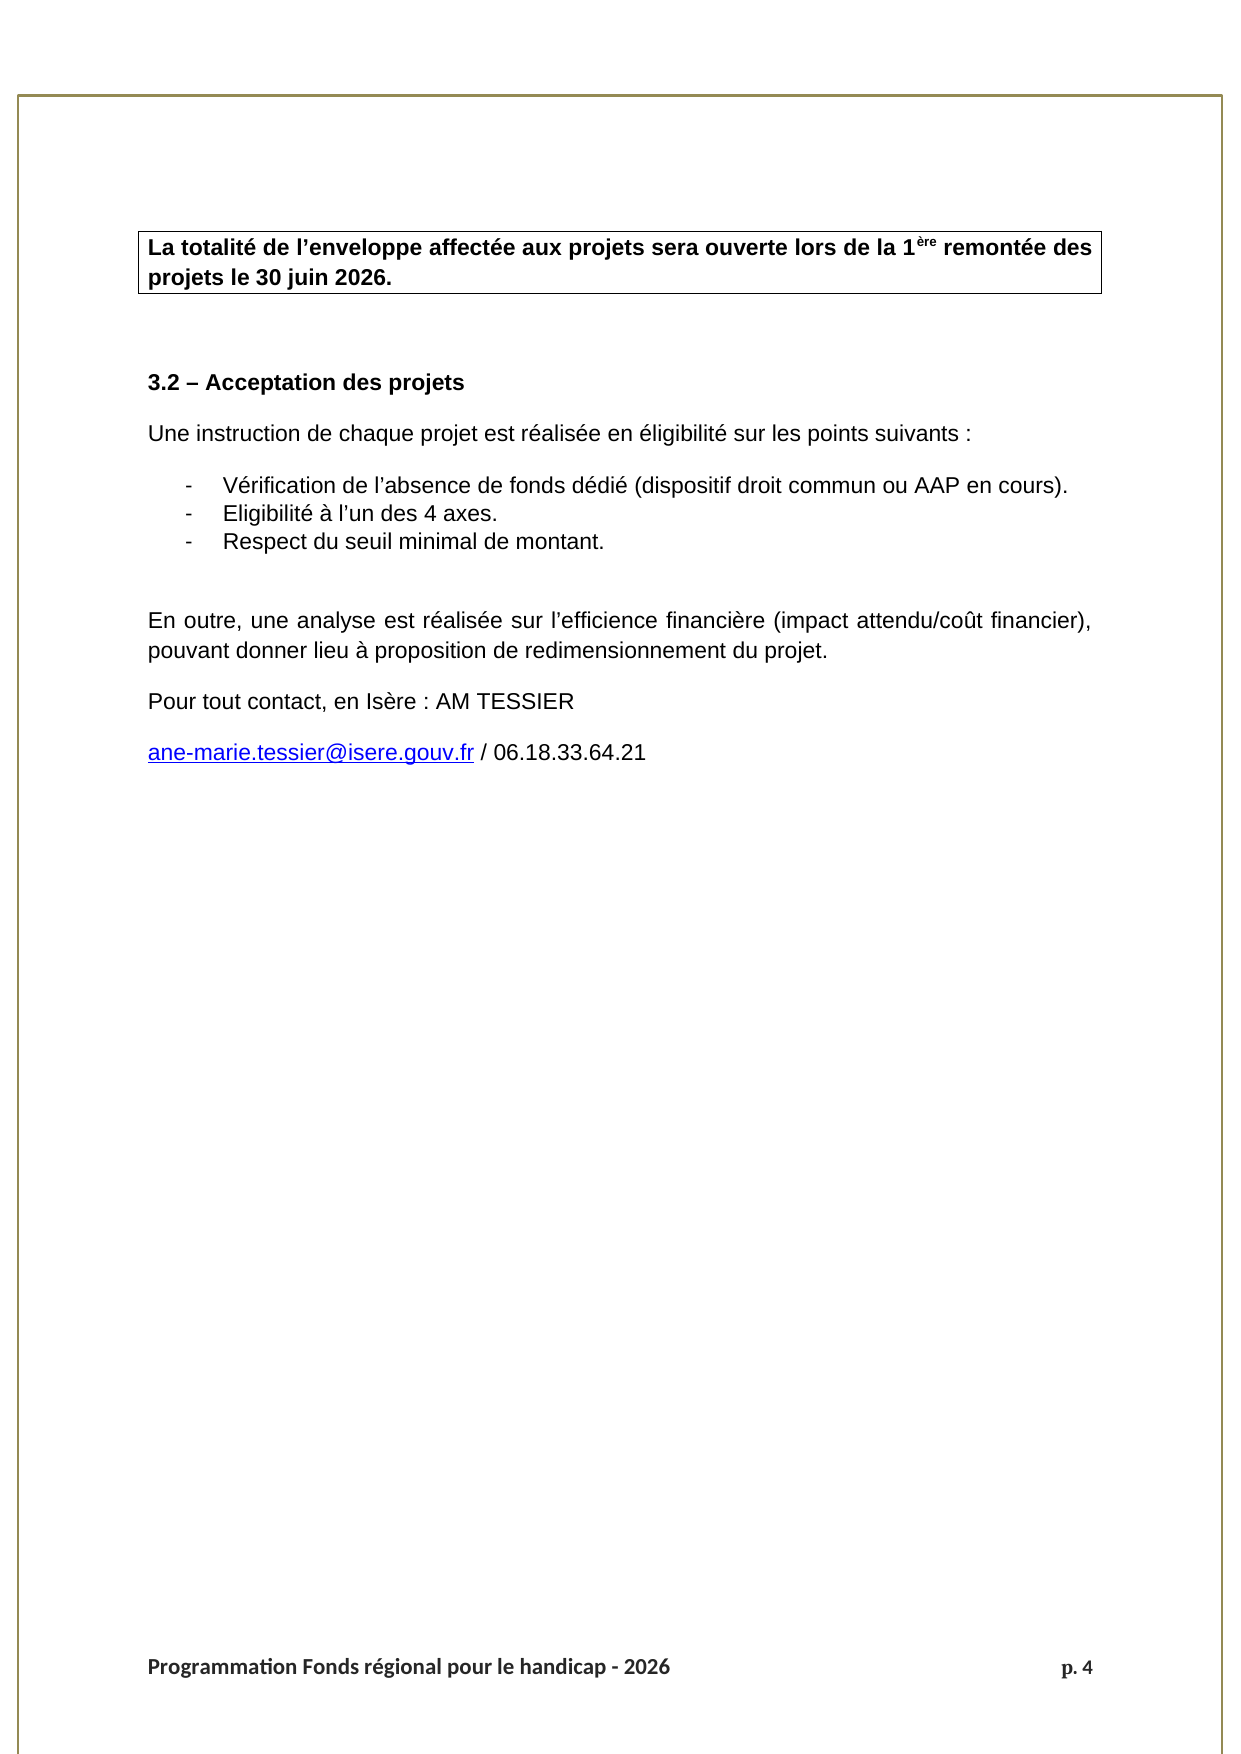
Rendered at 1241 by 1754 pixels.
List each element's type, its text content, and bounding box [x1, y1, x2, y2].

list Vérification de l’absence de fonds dédié (dispositif droit commun ou AAP en cours). [185, 471, 1093, 499]
text La totalité de l’enveloppe affectée aux projets sera ouverte lors de la 1ère remontée des projets le 30 juin 2026. [139, 232, 1101, 293]
list Eligibilité à l’un des 4 axes. [185, 499, 1093, 527]
text 3.2 – Acceptation des projets [148, 369, 1093, 396]
text Pour tout contact, en Isère : AM TESSIER [148, 688, 1093, 714]
text En outre, une analyse est réalisée sur l’efficience financière (impact attendu/coût financier), pouvant donner lieu à proposition de redimensionnement du projet. [148, 607, 1093, 663]
text Une instruction de chaque projet est réalisée en éligibilité sur les points suivants : [148, 420, 1093, 447]
list Respect du seuil minimal de montant. [185, 527, 1093, 556]
text ane-marie.tessier@isere.gouv.fr / 06.18.33.64.21 [148, 739, 1093, 765]
